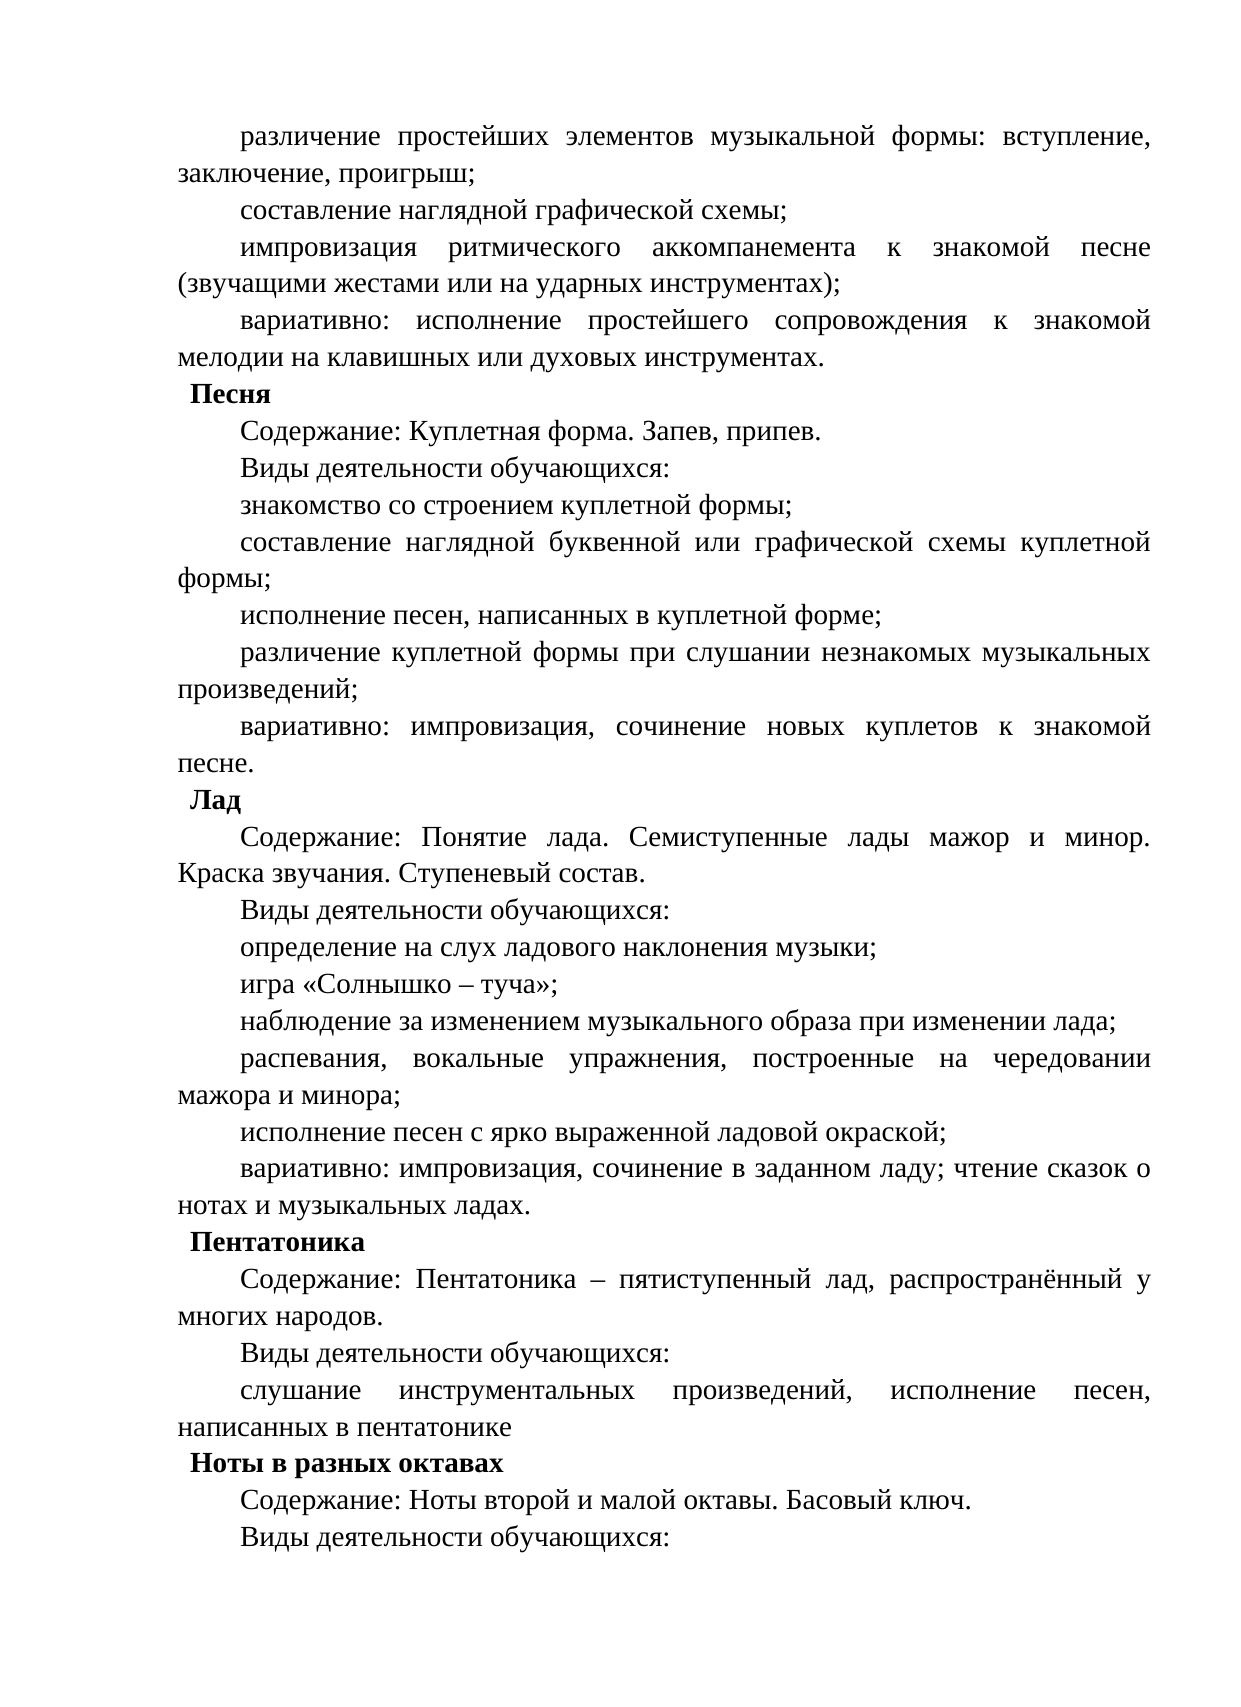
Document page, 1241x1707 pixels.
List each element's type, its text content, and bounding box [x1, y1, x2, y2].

text Виды деятельности обучающихся: [177, 892, 1152, 926]
text импровизация ритмического аккомпанемента к знакомой песне (звучащими жестами или на ударных инструментах); [177, 229, 1152, 299]
text слушание инструментальных произведений, исполнение песен, написанных в пентатонике [177, 1372, 1152, 1442]
text различение куплетной формы при слушании незнакомых музыкальных произведений; [177, 634, 1152, 705]
text Виды деятельности обучающихся: [177, 450, 1152, 483]
text исполнение песен, написанных в куплетной форме; [177, 597, 1152, 631]
text Содержание: Понятие лада. Семиступенные лады мажор и минор. Краска звучания. Ступеневый состав. [177, 819, 1152, 889]
text вариативно: импровизация, сочинение новых куплетов к знакомой песне. [177, 708, 1152, 778]
text составление наглядной буквенной или графической схемы куплетной формы; [177, 524, 1152, 594]
text Содержание: Пентатоника – пятиступенный лад, распространённый у многих народов. [177, 1261, 1152, 1332]
text Виды деятельности обучающихся: [177, 1519, 1152, 1553]
text Ноты в разных октавах [190, 1446, 1152, 1479]
text Содержание: Ноты второй и малой октавы. Басовый ключ. [177, 1482, 1152, 1516]
text Пентатоника [190, 1224, 1152, 1258]
text Содержание: Куплетная форма. Запев, припев. [177, 413, 1152, 447]
text Виды деятельности обучающихся: [177, 1335, 1152, 1368]
text определение на слух ладового наклонения музыки; [177, 929, 1152, 963]
text Лад [190, 782, 1152, 815]
text исполнение песен с ярко выраженной ладовой окраской; [177, 1114, 1152, 1147]
text распевания, вокальные упражнения, построенные на чередовании мажора и минора; [177, 1040, 1152, 1110]
text игра «Солнышко – туча»; [177, 966, 1152, 1000]
text наблюдение за изменением музыкального образа при изменении лада; [177, 1003, 1152, 1037]
text вариативно: импровизация, сочинение в заданном ладу; чтение сказок о нотах и музыкальных ладах. [177, 1151, 1152, 1221]
text знакомство со строением куплетной формы; [177, 487, 1152, 520]
text различение простейших элементов музыкальной формы: вступление, заключение, проигрыш; [177, 118, 1152, 188]
text вариативно: исполнение простейшего сопровождения к знакомой мелодии на клавишных или духовых инструментах. [177, 302, 1152, 373]
text составление наглядной графической схемы; [177, 192, 1152, 225]
text Песня [190, 376, 1152, 410]
